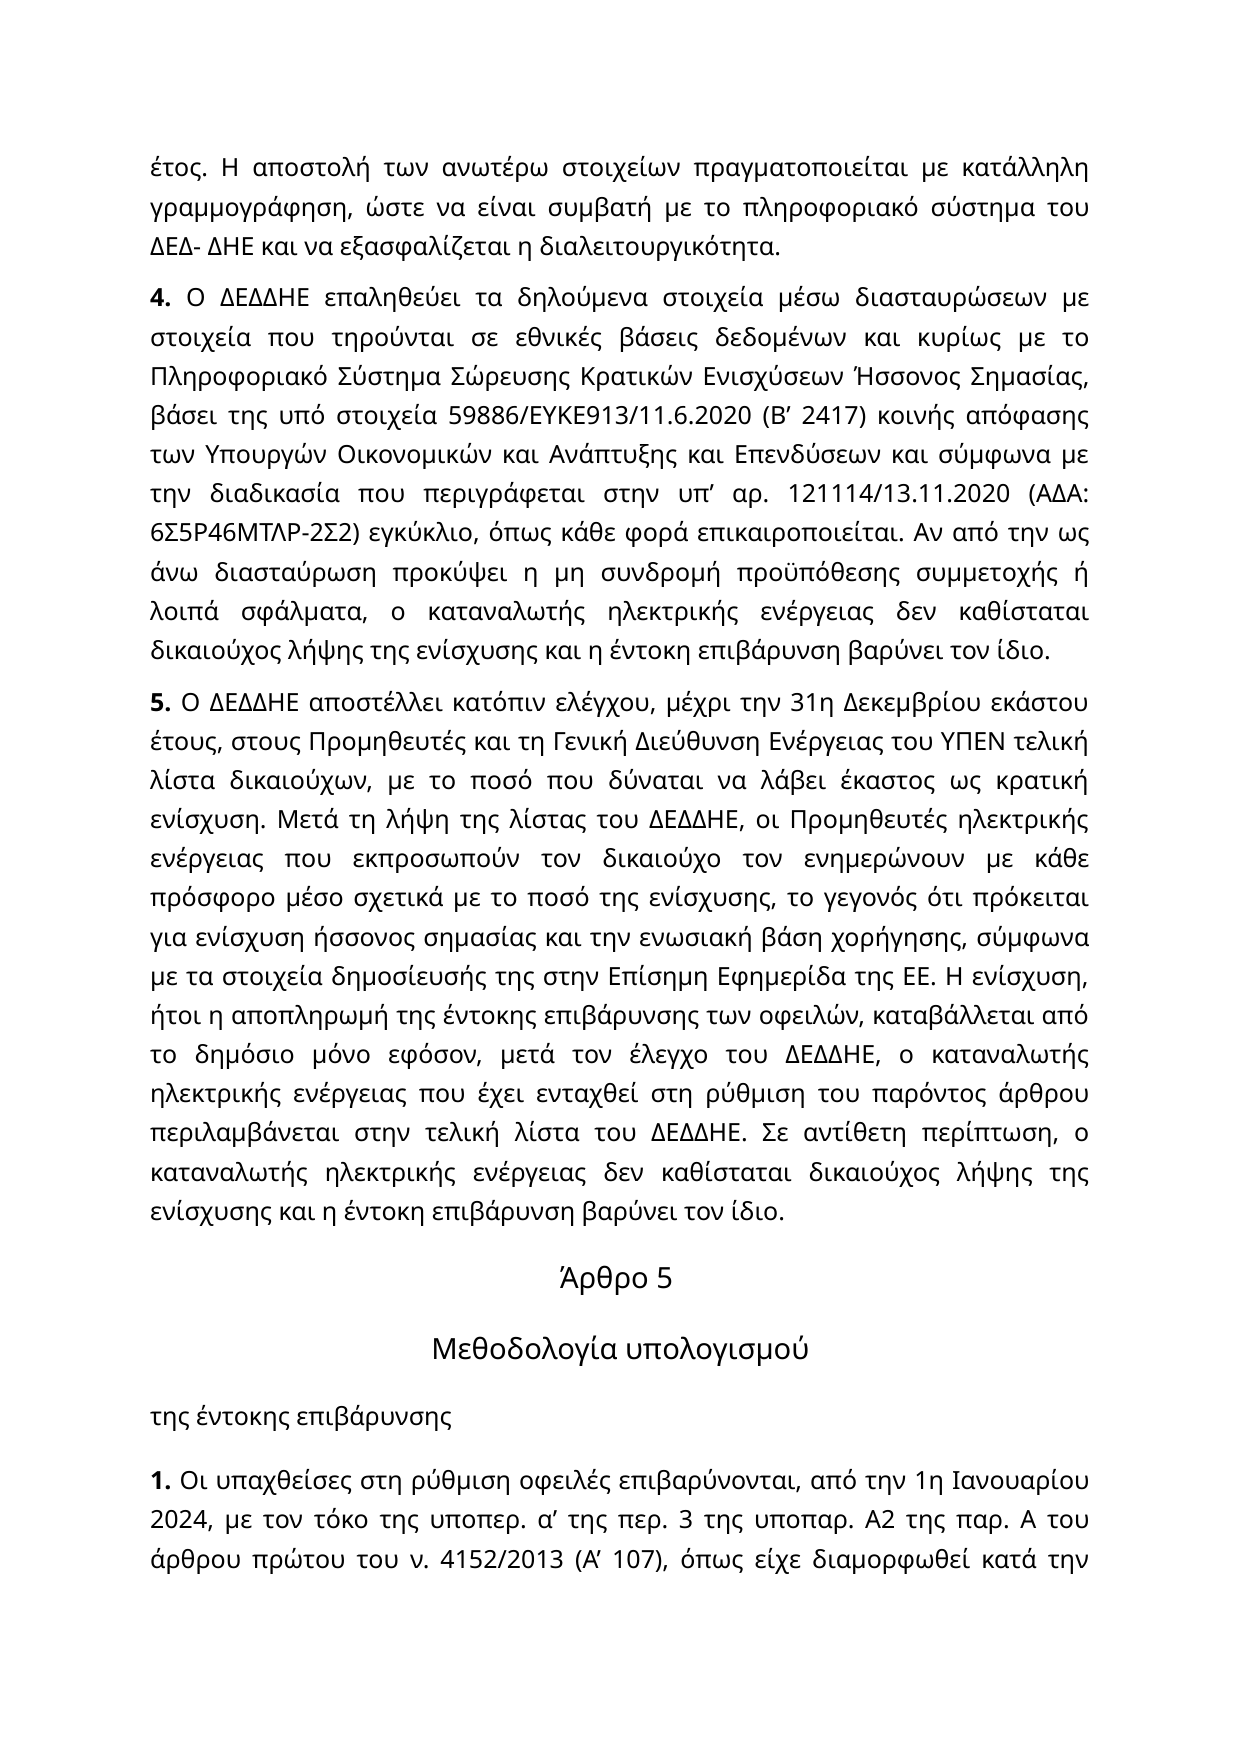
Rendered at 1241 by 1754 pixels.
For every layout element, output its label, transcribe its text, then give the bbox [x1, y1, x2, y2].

text έτος. Η αποστολή των ανωτέρω στοιχείων πραγματοποιείται με κατάλληλη γραμμογράφηση, ώστε να είναι συμβατή με το πληροφοριακό σύστημα του ΔΕΔ- ΔΗΕ και να εξασφαλίζεται η διαλειτουργικότητα. [150, 150, 1090, 262]
text 5. Ο ΔΕΔΔΗΕ αποστέλλει κατόπιν ελέγχου, μέχρι την 31η Δεκεμβρίου εκάστου έτους, στους Προμηθευτές και τη Γενική Διεύθυνση Ενέργειας του ΥΠΕΝ τελική λίστα δικαιούχων, με το ποσό που δύναται να λάβει έκαστος ως κρατική ενίσχυση. Μετά τη λήψη της λίστας του ΔΕΔΔΗΕ, οι Προμηθευτές ηλεκτρικής ενέργειας που εκπροσωπούν τον δικαιούχο τον ενημερώνουν με κάθε πρόσφορο μέσο σχετικά με το ποσό της ενίσχυσης, το γεγονός ότι πρόκειται για ενίσχυση ήσσονος σημασίας και την ενωσιακή βάση χορήγησης, σύμφωνα με τα στοιχεία δημοσίευσής της στην Επίσημη Εφημερίδα της ΕΕ. Η ενίσχυση, ήτοι η αποπληρωμή της έντοκης επιβάρυνσης των οφειλών, καταβάλλεται από το δημόσιο μόνο εφόσον, μετά τον έλεγχο του ΔΕΔΔΗΕ, ο καταναλωτής ηλεκτρικής ενέργειας που έχει ενταχθεί στη ρύθμιση του παρόντος άρθρου περιλαμβάνεται στην τελική λίστα του ΔΕΔΔΗΕ. Σε αντίθετη περίπτωση, ο καταναλωτής ηλεκτρικής ενέργειας δεν καθίσταται δικαιούχος λήψης της ενίσχυσης και η έντοκη επιβάρυνση βαρύνει τον ίδιο. [150, 684, 1090, 1227]
text 1. Οι υπαχθείσες στη ρύθμιση οφειλές επιβαρύνονται, από την 1η Ιανουαρίου 2024, με τον τόκο της υποπερ. α’ της περ. 3 της υποπαρ. Α2 της παρ. Α του άρθρου πρώτου του ν. 4152/2013 (Α’ 107), όπως είχε διαμορφωθεί κατά την [150, 1463, 1090, 1575]
subtitle Μεθοδολογία υπολογισμού [150, 1328, 1090, 1368]
text της έντοκης επιβάρυνσης [150, 1399, 1090, 1433]
subtitle Άρθρο 5 [150, 1257, 1090, 1297]
text 4. Ο ΔΕΔΔΗΕ επαληθεύει τα δηλούμενα στοιχεία μέσω διασταυρώσεων με στοιχεία που τηρούνται σε εθνικές βάσεις δεδομένων και κυρίως με το Πληροφοριακό Σύστημα Σώρευσης Κρατικών Ενισχύσεων Ήσσονος Σημασίας, βάσει της υπό στοιχεία 59886/ΕΥΚΕ913/11.6.2020 (Β’ 2417) κοινής απόφασης των Υπουργών Οικονομικών και Ανάπτυξης και Επενδύσεων και σύμφωνα με την διαδικασία που περιγράφεται στην υπ’ αρ. 121114/13.11.2020 (ΑΔΑ: 6Σ5Ρ46ΜΤΛΡ-2Σ2) εγκύκλιο, όπως κάθε φορά επικαιροποιείται. Αν από την ως άνω διασταύρωση προκύψει η μη συνδρομή προϋπόθεσης συμμετοχής ή λοιπά σφάλματα, ο καταναλωτής ηλεκτρικής ενέργειας δεν καθίσταται δικαιούχος λήψης της ενίσχυσης και η έντοκη επιβάρυνση βαρύνει τον ίδιο. [150, 280, 1090, 667]
